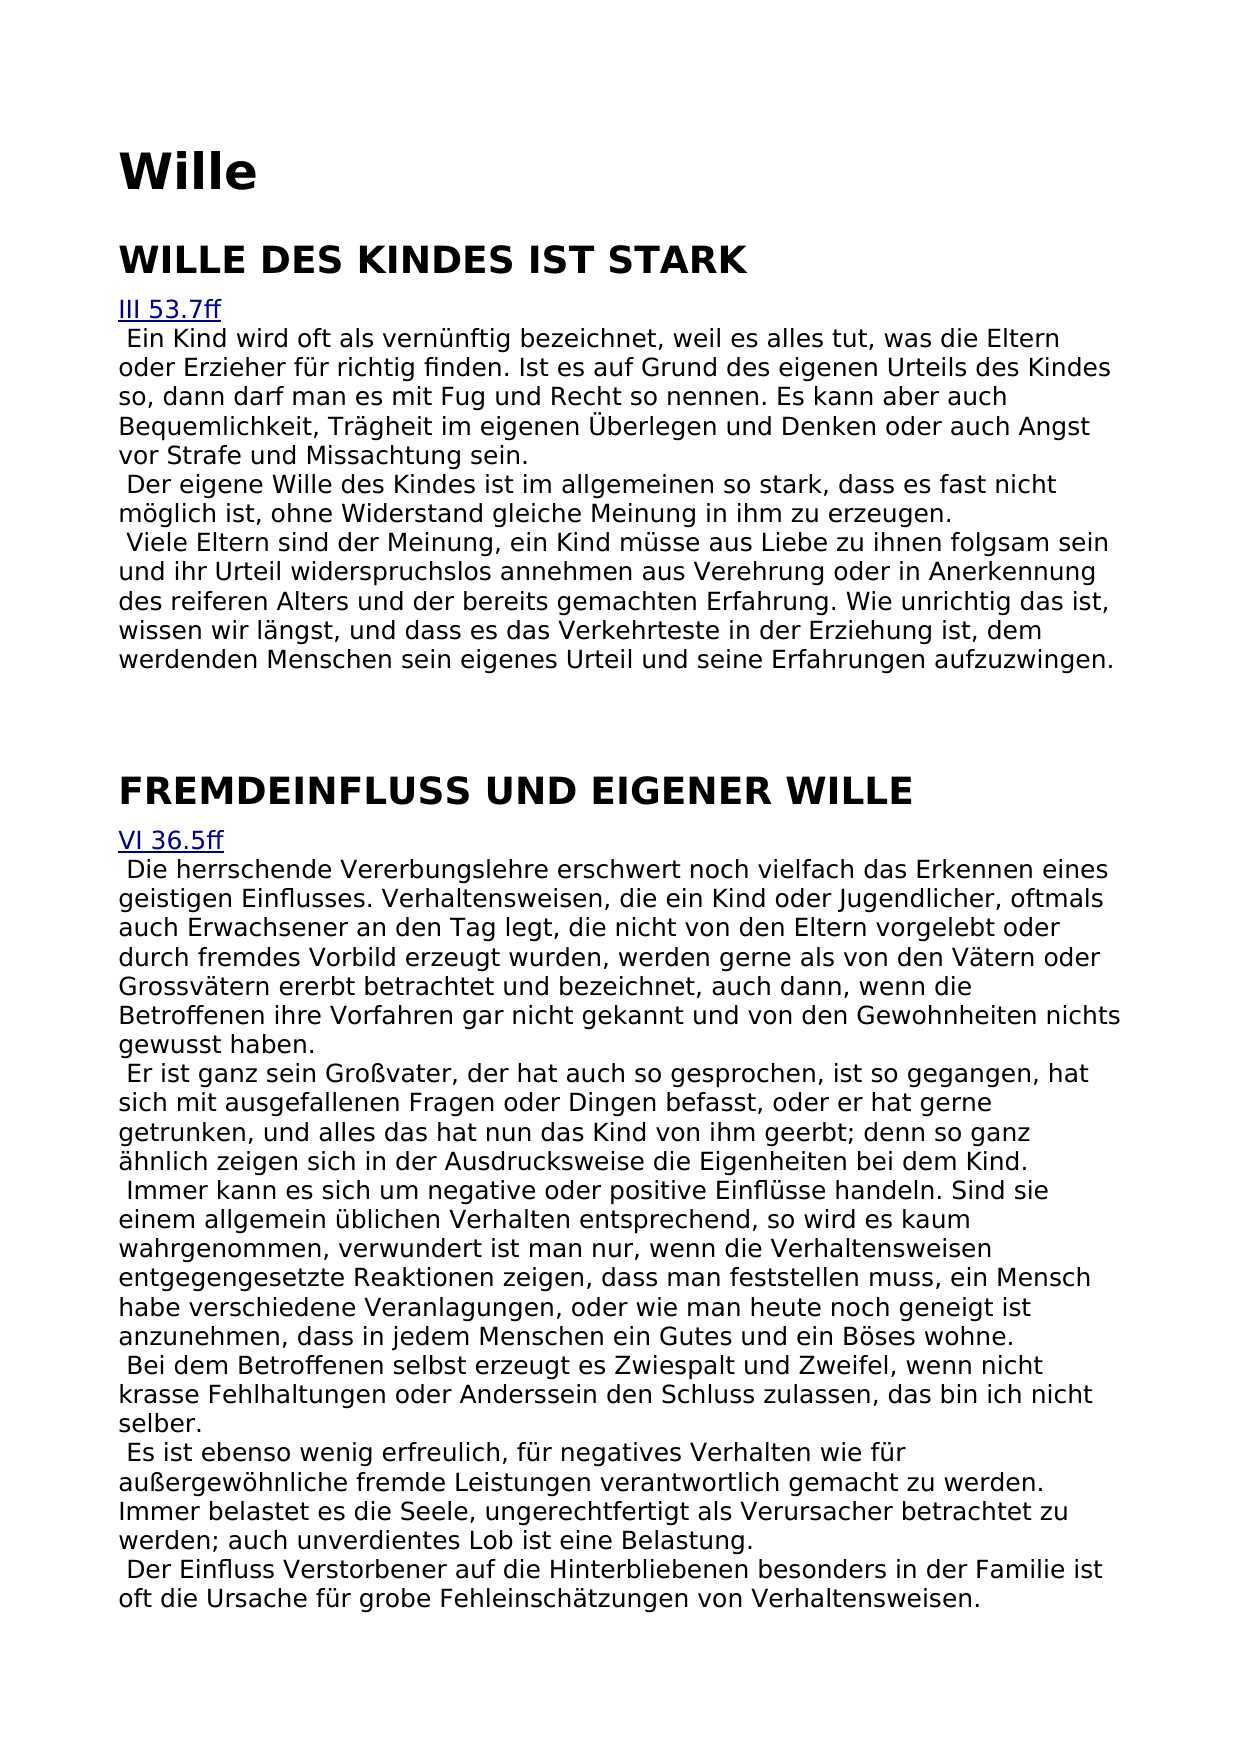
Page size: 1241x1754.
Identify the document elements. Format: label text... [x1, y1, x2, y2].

subtitle WILLE DES KINDES IST STARK [118, 239, 1122, 282]
subtitle FREMDEINFLUSS UND EIGENER WILLE [118, 770, 1122, 814]
subtitle Wille [118, 143, 1122, 201]
text III 53.7ff Ein Kind wird oft als vernünftig bezeichnet, weil es alles tut, was die Eltern oder Erzieher für richtig finden. Ist es auf Grund des eigenen Urteils des Kindes so, dann darf man es mit Fug und Recht so nennen. Es kann aber auch Bequemlichkeit, Trägheit im eigenen Überlegen und Denken oder auch Angst vor Strafe und Missachtung sein. Der eigene Wille des Kindes ist im allgemeinen so stark, dass es fast nicht möglich ist, ohne Widerstand gleiche Meinung in ihm zu erzeugen. Viele Eltern sind der Meinung, ein Kind müsse aus Liebe zu ihnen folgsam sein und ihr Urteil widerspruchslos annehmen aus Verehrung oder in Anerkennung des reiferen Alters und der bereits gemachten Erfahrung. Wie unrichtig das ist, wissen wir längst, und dass es das Verkehrteste in der Erziehung ist, dem werdenden Menschen sein eigenes Urteil und seine Erfahrungen aufzuzwingen. [118, 295, 1122, 732]
text VI 36.5ff Die herrschende Vererbungslehre erschwert noch vielfach das Erkennen eines geistigen Einflusses. Verhaltensweisen, die ein Kind oder Jugendlicher, oftmals auch Erwachsener an den Tag legt, die nicht von den Eltern vorgelebt oder durch fremdes Vorbild erzeugt wurden, werden gerne als von den Vätern oder Grossvätern ererbt betrachtet und bezeichnet, auch dann, wenn die Betroffenen ihre Vorfahren gar nicht gekannt und von den Gewohnheiten nichts gewusst haben. Er ist ganz sein Großvater, der hat auch so gesprochen, ist so gegangen, hat sich mit ausgefallenen Fragen oder Dingen befasst, oder er hat gerne getrunken, und alles das hat nun das Kind von ihm geerbt; denn so ganz ähnlich zeigen sich in der Ausdrucksweise die Eigenheiten bei dem Kind. Immer kann es sich um negative oder positive Einflüsse handeln. Sind sie einem allgemein üblichen Verhalten entsprechend, so wird es kaum wahrgenommen, verwundert ist man nur, wenn die Verhaltensweisen entgegengesetzte Reaktionen zeigen, dass man feststellen muss, ein Mensch habe verschiedene Veranlagungen, oder wie man heute noch geneigt ist anzunehmen, dass in jedem Menschen ein Gutes und ein Böses wohne. Bei dem Betroffenen selbst erzeugt es Zwiespalt und Zweifel, wenn nicht krasse Fehlhaltungen oder Anderssein den Schluss zulassen, das bin ich nicht selber. Es ist ebenso wenig erfreulich, für negatives Verhalten wie für außergewöhnliche fremde Leistungen verantwortlich gemacht zu werden. Immer belastet es die Seele, ungerechtfertigt als Verursacher betrachtet zu werden; auch unverdientes Lob ist eine Belastung. Der Einfluss Verstorbener auf die Hinterbliebenen besonders in der Familie ist oft die Ursache für grobe Fehleinschätzungen von Verhaltensweisen. [118, 826, 1122, 1614]
